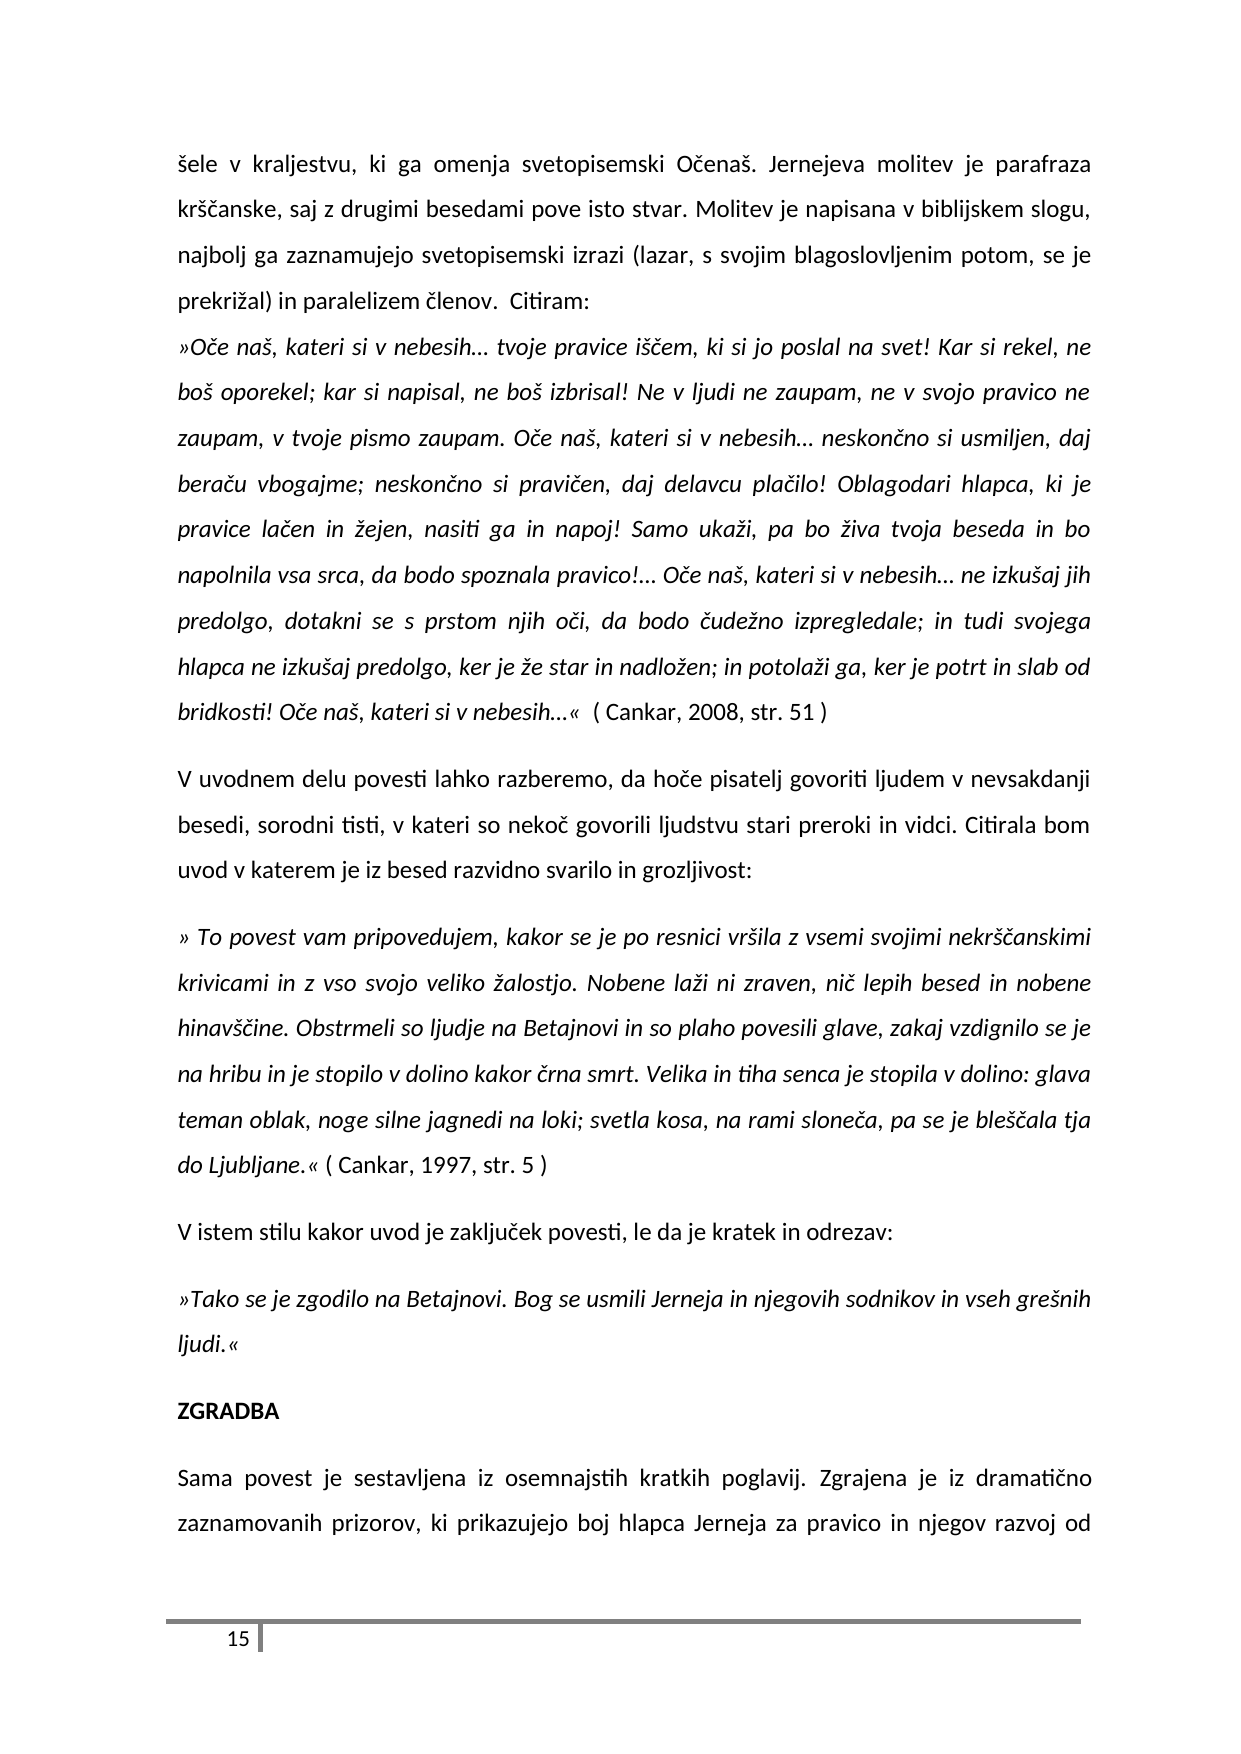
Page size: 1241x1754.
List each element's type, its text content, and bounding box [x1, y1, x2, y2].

text Sama povest je sestavljena iz osemnajstih kratkih poglavij. Zgrajena je iz dramatično zaznamovanih prizorov, ki prikazujejo boj hlapca Jerneja za pravico in njegov razvoj od [177, 1462, 1092, 1538]
text » To povest vam pripovedujem, kakor se je po resnici vršila z vsemi svojimi nekrščanskimi krivicami in z vso svojo veliko žalostjo. Nobene laži ni zraven, nič lepih besed in nobene hinavščine. Obstrmeli so ljudje na Betajnovi in so plaho povesili glave, zakaj vzdignilo se je na hribu in je stopilo v dolino kakor črna smrt. Velika in tiha senca je stopila v dolino: glava teman oblak, noge silne jagnedi na loki; svetla kosa, na rami sloneča, pa se je bleščala tja do Ljubljane.« ( Cankar, 1997, str. 5 ) [177, 921, 1092, 1180]
text »Tako se je zgodilo na Betajnovi. Bog se usmili Jerneja in njegovih sodnikov in vseh grešnih ljudi.« [177, 1283, 1092, 1359]
text ZGRADBA [177, 1395, 1092, 1426]
text V uvodnem delu povesti lahko razberemo, da hoče pisatelj govoriti ljudem v nevsakdanji besedi, sorodni tisti, v kateri so nekoč govorili ljudstvu stari preroki in vidci. Citirala bom uvod v katerem je iz besed razvidno svarilo in grozljivost: [177, 763, 1092, 885]
text »Oče naš, kateri si v nebesih… tvoje pravice iščem, ki si jo poslal na svet! Kar si rekel, ne boš oporekel; kar si napisal, ne boš izbrisal! Ne v ljudi ne zaupam, ne v svojo pravico ne zaupam, v tvoje pismo zaupam. Oče naš, kateri si v nebesih… neskončno si usmiljen, daj beraču vbogajme; neskončno si pravičen, daj delavcu plačilo! Oblagodari hlapca, ki je pravice lačen in žejen, nasiti ga in napoj! Samo ukaži, pa bo živa tvoja beseda in bo napolnila vsa srca, da bodo spoznala pravico!… Oče naš, kateri si v nebesih… ne izkušaj jih predolgo, dotakni se s prstom njih oči, da bodo čudežno izpregledale; in tudi svojega hlapca ne izkušaj predolgo, ker je že star in nadložen; in potolaži ga, ker je potrt in slab od bridkosti! Oče naš, kateri si v nebesih…« ( Cankar, 2008, str. 51 ) [177, 331, 1092, 727]
text V istem stilu kakor uvod je zaključek povesti, le da je kratek in odrezav: [177, 1216, 1092, 1247]
text šele v kraljestvu, ki ga omenja svetopisemski Očenaš. Jernejeva molitev je parafraza krščanske, saj z drugimi besedami pove isto stvar. Molitev je napisana v biblijskem slogu, najbolj ga zaznamujejo svetopisemski izrazi (lazar, s svojim blagoslovljenim potom, se je prekrižal) in paralelizem členov. Citiram: [177, 148, 1092, 315]
